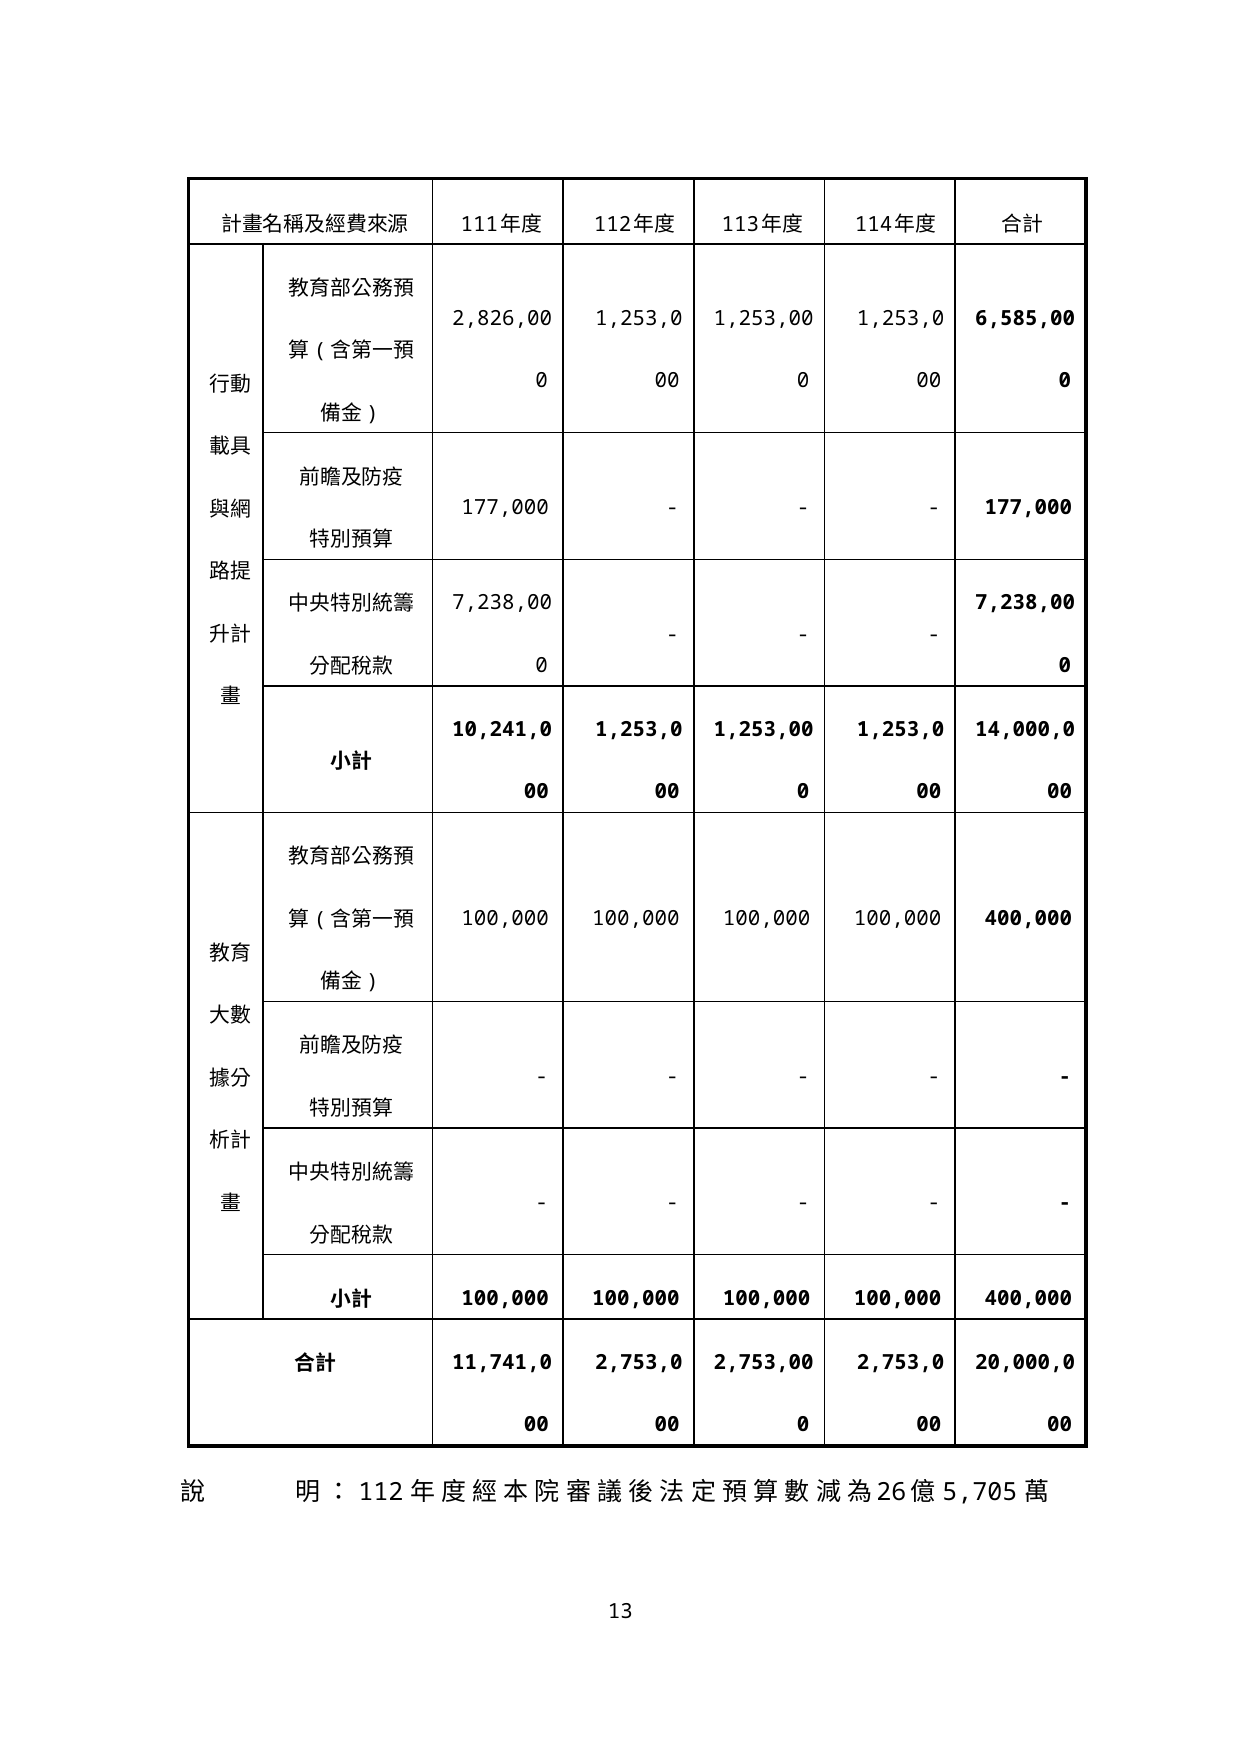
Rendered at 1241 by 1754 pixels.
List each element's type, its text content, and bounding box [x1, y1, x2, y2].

table_cell 11,741,000 [433, 1320, 562, 1444]
table_cell 177,000 [433, 433, 562, 558]
table_cell 1,253,000 [825, 687, 954, 812]
table_cell - [695, 1002, 824, 1127]
table_cell 中央特別統籌分配稅款 [264, 1129, 432, 1254]
table_cell 教育部公務預算(含第一預備金) [264, 813, 432, 1001]
table_cell - [825, 560, 954, 685]
table_cell - [564, 433, 693, 558]
table_cell 100,000 [825, 813, 954, 1001]
table_cell 教育大數據分析計畫 [190, 813, 262, 1318]
table_cell 100,000 [564, 1255, 693, 1318]
table_cell 小計 [264, 1255, 432, 1318]
table_cell 100,000 [825, 1255, 954, 1318]
table_cell 前瞻及防疫 特別預算 [264, 1002, 432, 1127]
table_cell 2,826,000 [433, 245, 562, 432]
table_header 112年度 [564, 180, 693, 243]
table_cell 7,238,000 [956, 560, 1084, 685]
table_cell 100,000 [433, 813, 562, 1001]
table_header 計畫名稱及經費來源 [190, 180, 432, 243]
table_cell 中央特別統籌分配稅款 [264, 560, 432, 685]
table_cell - [695, 1129, 824, 1254]
table_cell 20,000,000 [956, 1320, 1084, 1444]
table_cell 教育部公務預算(含第一預備金) [264, 245, 432, 432]
table_cell 1,253,000 [695, 687, 824, 812]
table_cell - [695, 560, 824, 685]
table_cell - [433, 1129, 562, 1254]
table_cell - [564, 1129, 693, 1254]
table_cell - [956, 1129, 1084, 1254]
table_cell 400,000 [956, 813, 1084, 1001]
table_cell 100,000 [564, 813, 693, 1001]
table_cell 400,000 [956, 1255, 1084, 1318]
table_cell 6,585,000 [956, 245, 1084, 432]
table_cell 小計 [264, 687, 432, 812]
table_cell 1,253,000 [695, 245, 824, 432]
table_cell 合計 [190, 1320, 432, 1444]
table_cell - [695, 433, 824, 558]
table_cell 100,000 [433, 1255, 562, 1318]
table_cell 14,000,000 [956, 687, 1084, 812]
table_cell - [564, 560, 693, 685]
table_cell 7,238,000 [433, 560, 562, 685]
table_cell 177,000 [956, 433, 1084, 558]
table_cell - [564, 1002, 693, 1127]
table_header 113年度 [695, 180, 824, 243]
table_cell 2,753,000 [825, 1320, 954, 1444]
table_cell 2,753,000 [564, 1320, 693, 1444]
table_cell - [433, 1002, 562, 1127]
table_cell 2,753,000 [695, 1320, 824, 1444]
table_cell 100,000 [695, 1255, 824, 1318]
table_cell 1,253,000 [564, 245, 693, 432]
table_cell 前瞻及防疫 特別預算 [264, 433, 432, 558]
table_cell - [825, 1129, 954, 1254]
text 說 明：112年度經本院審議後法定預算數減為26億5,705萬 [175, 1447, 1063, 1510]
table_cell 100,000 [695, 813, 824, 1001]
table_cell - [956, 1002, 1084, 1127]
table_cell 10,241,000 [433, 687, 562, 812]
table_header 合計 [956, 180, 1084, 243]
table_cell 1,253,000 [564, 687, 693, 812]
table_cell 1,253,000 [825, 245, 954, 432]
table_cell - [825, 433, 954, 558]
table_header 114年度 [825, 180, 954, 243]
table_header 111年度 [433, 180, 562, 243]
table_cell - [825, 1002, 954, 1127]
table_cell 行動載具與網路提升計畫 [190, 245, 262, 812]
